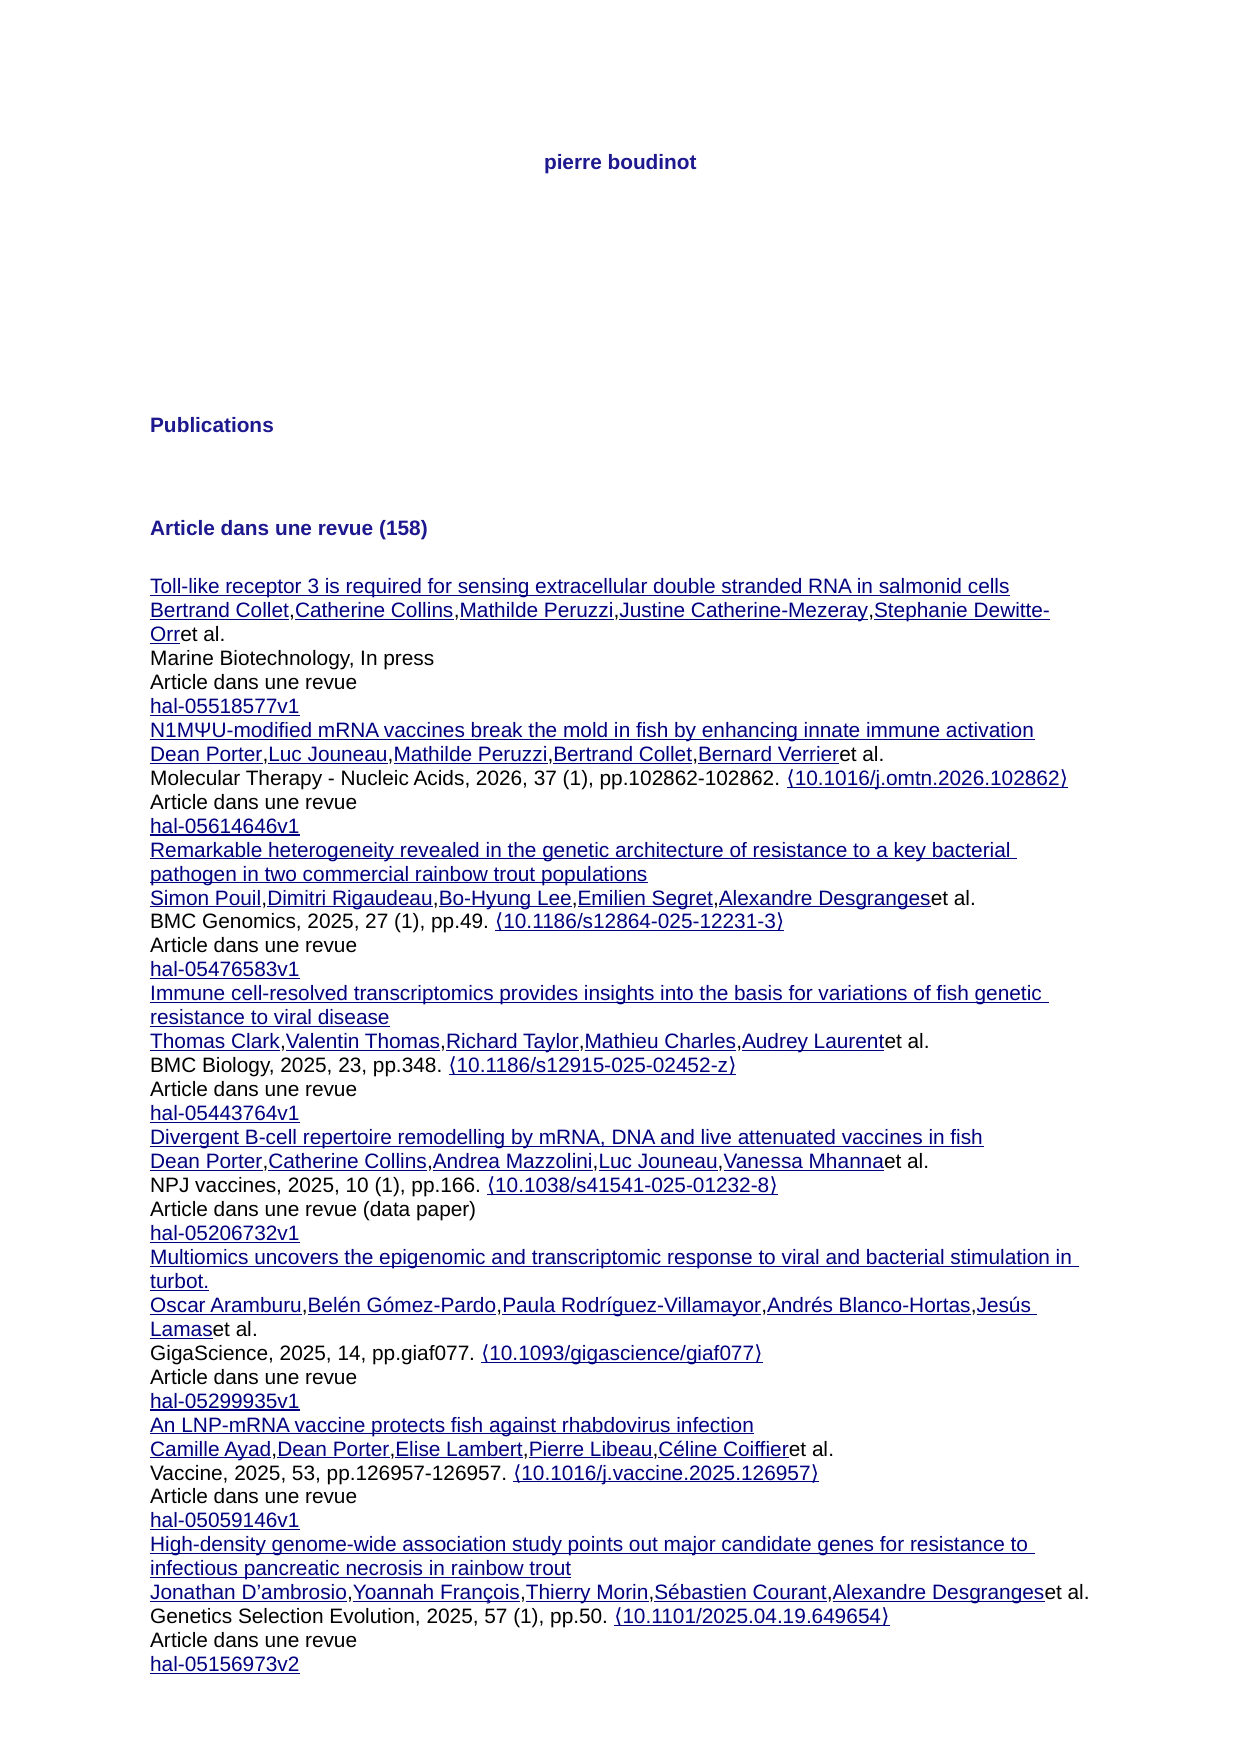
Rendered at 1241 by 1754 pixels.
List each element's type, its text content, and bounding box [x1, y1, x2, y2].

table_cell N1MΨU-modified mRNA vaccines break the mold in fish by enhancing innate immune activation Dean Porter,Luc Jouneau,Mathilde Peruzzi,Bertrand Collet,Bernard Verrieret al. Molecular Therapy - Nucleic Acids, 2026, 37 (1), pp.102862-102862. ⟨10.1016/j.omtn.2026.102862⟩ Article dans une revue hal-05614646v1 [150, 718, 1090, 837]
table_cell Remarkable heterogeneity revealed in the genetic architecture of resistance to a key bacterial pathogen in two commercial rainbow trout populations Simon Pouil,Dimitri Rigaudeau,Bo-Hyung Lee,Emilien Segret,Alexandre Desgrangeset al. BMC Genomics, 2025, 27 (1), pp.49. ⟨10.1186/s12864-025-12231-3⟩ Article dans une revue hal-05476583v1 [150, 838, 1090, 981]
subtitle Publications [150, 412, 1090, 436]
table_cell Multiomics uncovers the epigenomic and transcriptomic response to viral and bacterial stimulation in turbot. Oscar Aramburu,Belén Gómez-Pardo,Paula Rodríguez-Villamayor,Andrés Blanco-Hortas,Jesús Lamaset al. GigaScience, 2025, 14, pp.giaf077. ⟨10.1093/gigascience/giaf077⟩ Article dans une revue hal-05299935v1 [150, 1245, 1090, 1412]
table_header Toll-like receptor 3 is required for sensing extracellular double stranded RNA in salmonid cells Bertrand Collet,Catherine Collins,Mathilde Peruzzi,Justine Catherine-Mezeray,Stephanie Dewitte-Orret al. Marine Biotechnology, In press Article dans une revue hal-05518577v1 [150, 574, 1090, 718]
table_cell Divergent B-cell repertoire remodelling by mRNA, DNA and live attenuated vaccines in fish Dean Porter,Catherine Collins,Andrea Mazzolini,Luc Jouneau,Vanessa Mhannaet al. NPJ vaccines, 2025, 10 (1), pp.166. ⟨10.1038/s41541-025-01232-8⟩ Article dans une revue (data paper) hal-05206732v1 [150, 1125, 1090, 1245]
subtitle Article dans une revue (158) [150, 516, 1090, 539]
table_cell High-density genome-wide association study points out major candidate genes for resistance to infectious pancreatic necrosis in rainbow trout Jonathan D’ambrosio,Yoannah François,Thierry Morin,Sébastien Courant,Alexandre Desgrangeset al. Genetics Selection Evolution, 2025, 57 (1), pp.50. ⟨10.1101/2025.04.19.649654⟩ Article dans une revue hal-05156973v2 [150, 1532, 1090, 1676]
subtitle pierre boudinot [150, 150, 1090, 174]
table_cell Immune cell-resolved transcriptomics provides insights into the basis for variations of fish genetic resistance to viral disease Thomas Clark,Valentin Thomas,Richard Taylor,Mathieu Charles,Audrey Laurentet al. BMC Biology, 2025, 23, pp.348. ⟨10.1186/s12915-025-02452-z⟩ Article dans une revue hal-05443764v1 [150, 981, 1090, 1125]
table_cell An LNP-mRNA vaccine protects fish against rhabdovirus infection Camille Ayad,Dean Porter,Elise Lambert,Pierre Libeau,Céline Coiffieret al. Vaccine, 2025, 53, pp.126957-126957. ⟨10.1016/j.vaccine.2025.126957⟩ Article dans une revue hal-05059146v1 [150, 1413, 1090, 1532]
